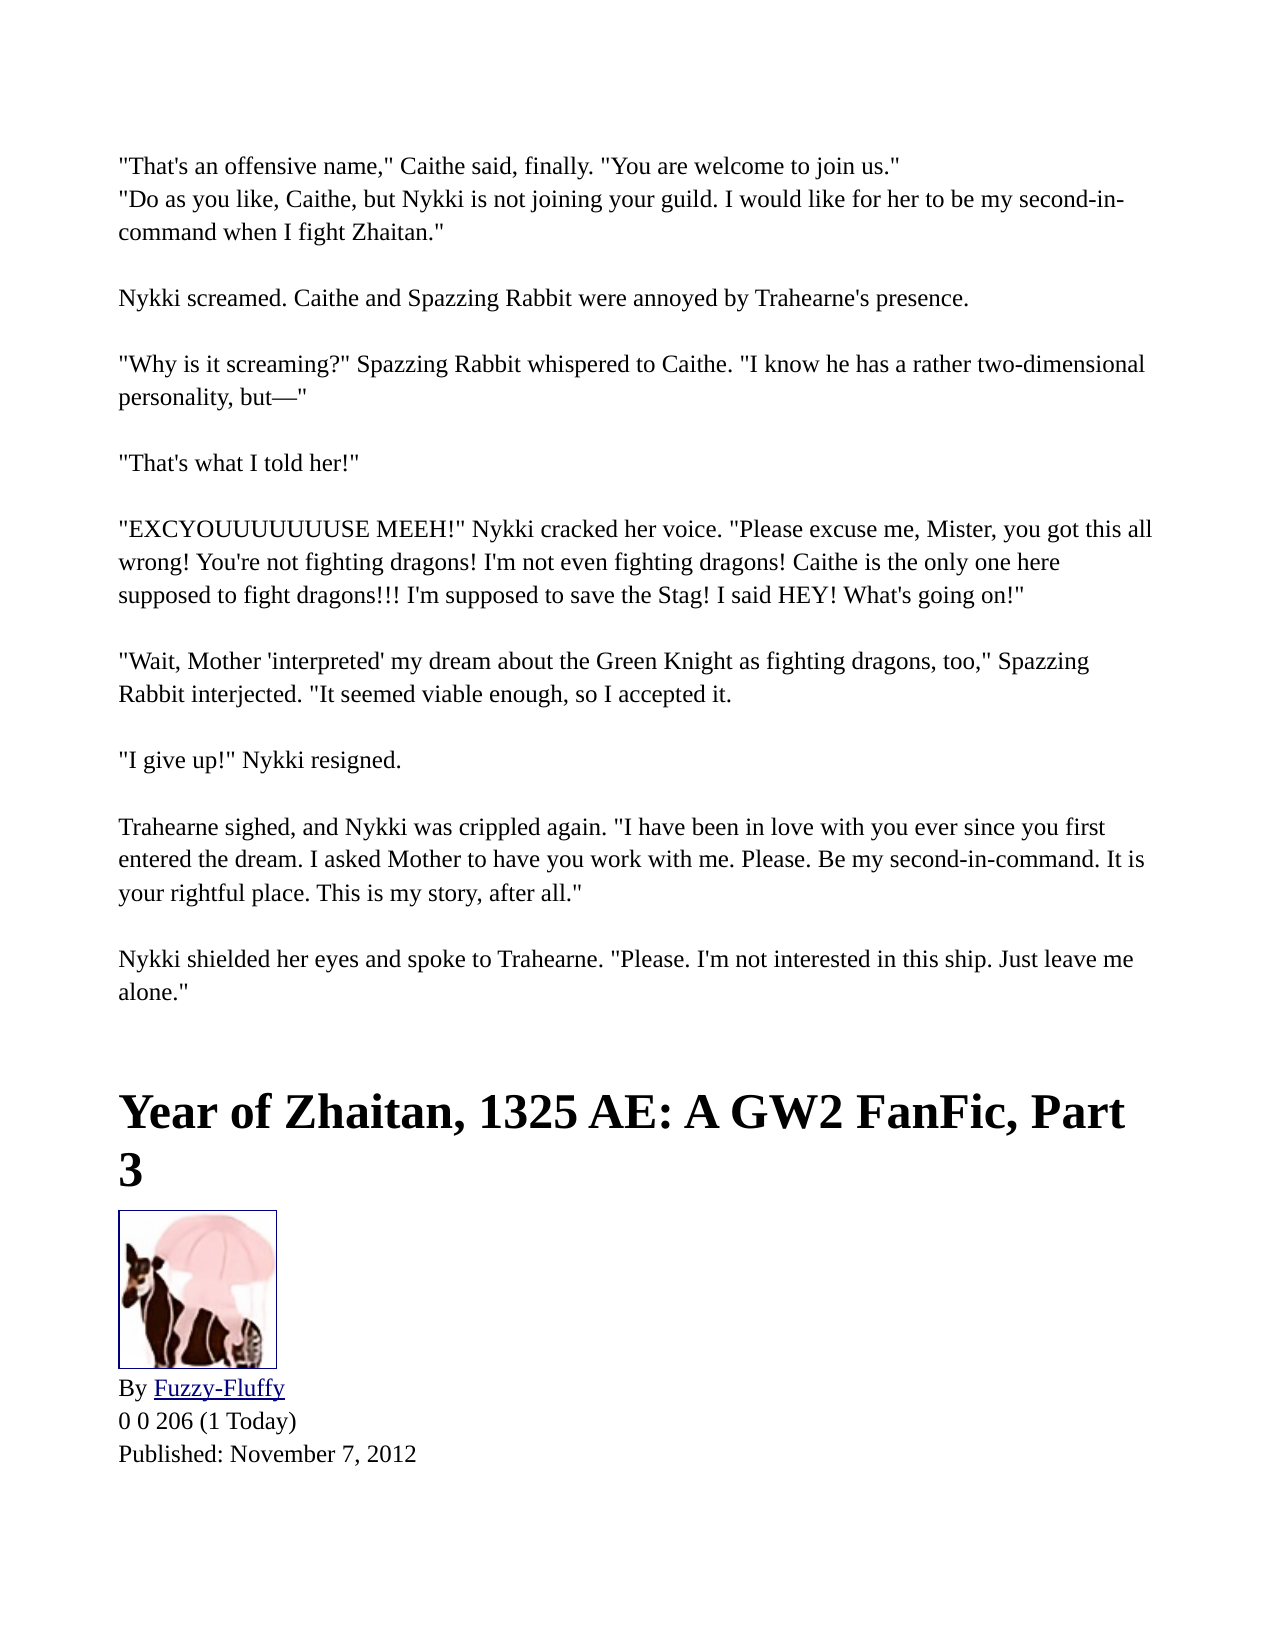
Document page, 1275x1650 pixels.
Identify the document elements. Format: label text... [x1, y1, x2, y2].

text "That's an offensive name," Caithe said, finally. "You are welcome to join us." "Do as you like, Caithe, but Nykki is not joining your guild. I would like for her to be my second-in-command when I fight Zhaitan." Nykki screamed. Caithe and Spazzing Rabbit were annoyed by Trahearne's presence. "Why is it screaming?" Spazzing Rabbit whispered to Caithe. "I know he has a rather two-dimensional personality, but—" "That's what I told her!" "EXCYOUUUUUUUSE MEEH!" Nykki cracked her voice. "Please excuse me, Mister, you got this all wrong! You're not fighting dragons! I'm not even fighting dragons! Caithe is the only one here supposed to fight dragons!!! I'm supposed to save the Stag! I said HEY! What's going on!" "Wait, Mother 'interpreted' my dream about the Green Knight as fighting dragons, too," Spazzing Rabbit interjected. "It seemed viable enough, so I accepted it. "I give up!" Nykki resigned. Trahearne sighed, and Nykki was crippled again. "I have been in love with you ever since you first entered the dream. I asked Mother to have you work with me. Please. Be my second-in-command. It is your rightful place. This is my story, after all." Nykki shielded her eyes and spoke to Trahearne. "Please. I'm not interested in this ship. Just leave me alone." [118, 118, 1157, 1005]
text 0 0 206 (1 Today) [118, 1406, 1157, 1435]
picture [120, 1211, 276, 1368]
subtitle Year of Zhaitan, 1325 AE: A GW2 FanFic, Part 3 [118, 1082, 1157, 1197]
text Published: November 7, 2012 [118, 1439, 1157, 1468]
text By Fuzzy-Fluffy [118, 1373, 1157, 1402]
